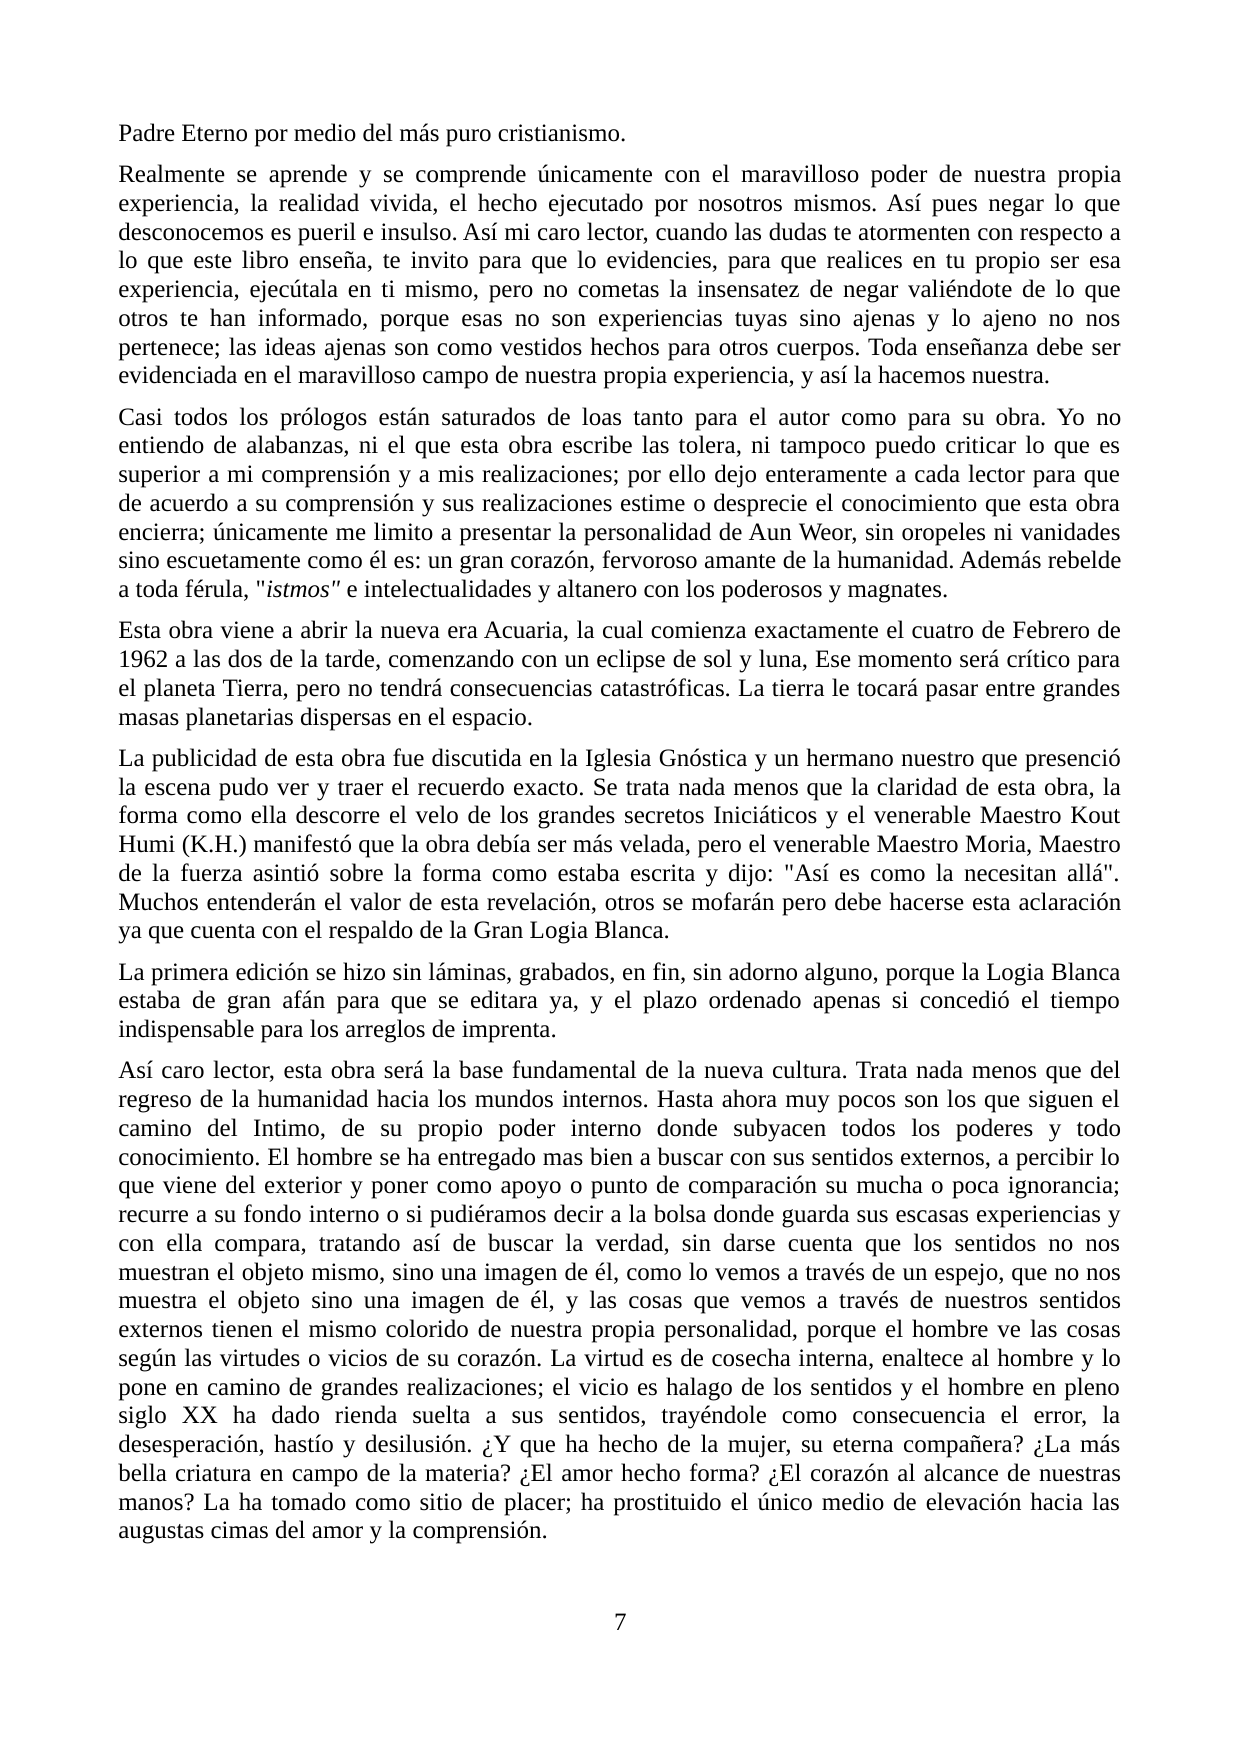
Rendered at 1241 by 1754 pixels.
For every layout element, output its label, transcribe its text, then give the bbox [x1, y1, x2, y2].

text Padre Eterno por medio del más puro cristianismo. [118, 118, 1122, 147]
text La publicidad de esta obra fue discutida en la Iglesia Gnóstica y un hermano nuestro que presenció la escena pudo ver y traer el recuerdo exacto. Se trata nada menos que la claridad de esta obra, la forma como ella descorre el velo de los grandes secretos Iniciáticos y el venerable Maestro Kout Humi (K.H.) manifestó que la obra debía ser más velada, pero el venerable Maestro Moria, Maestro de la fuerza asintió sobre la forma como estaba escrita y dijo: "Así es como la necesitan allá". Muchos entenderán el valor de esta revelación, otros se mofarán pero debe hacerse esta aclaración ya que cuenta con el respaldo de la Gran Logia Blanca. [118, 743, 1122, 944]
text Casi todos los prólogos están saturados de loas tanto para el autor como para su obra. Yo no entiendo de alabanzas, ni el que esta obra escribe las tolera, ni tampoco puedo criticar lo que es superior a mi comprensión y a mis realizaciones; por ello dejo enteramente a cada lector para que de acuerdo a su comprensión y sus realizaciones estime o desprecie el conocimiento que esta obra encierra; únicamente me limito a presentar la personalidad de Aun Weor, sin oropeles ni vanidades sino escuetamente como él es: un gran corazón, fervoroso amante de la humanidad. Además rebelde a toda férula, "istmos" e intelectualidades y altanero con los poderosos y magnates. [118, 402, 1122, 603]
text Esta obra viene a abrir la nueva era Acuaria, la cual comienza exactamente el cuatro de Febrero de 1962 a las dos de la tarde, comenzando con un eclipse de sol y luna, Ese momento será crítico para el planeta Tierra, pero no tendrá consecuencias catastróficas. La tierra le tocará pasar entre grandes masas planetarias dispersas en el espacio. [118, 616, 1122, 731]
text Así caro lector, esta obra será la base fundamental de la nueva cultura. Trata nada menos que del regreso de la humanidad hacia los mundos internos. Hasta ahora muy pocos son los que siguen el camino del Intimo, de su propio poder interno donde subyacen todos los poderes y todo conocimiento. El hombre se ha entregado mas bien a buscar con sus sentidos externos, a percibir lo que viene del exterior y poner como apoyo o punto de comparación su mucha o poca ignorancia; recurre a su fondo interno o si pudiéramos decir a la bolsa donde guarda sus escasas experiencias y con ella compara, tratando así de buscar la verdad, sin darse cuenta que los sentidos no nos muestran el objeto mismo, sino una imagen de él, como lo vemos a través de un espejo, que no nos muestra el objeto sino una imagen de él, y las cosas que vemos a través de nuestros sentidos externos tienen el mismo colorido de nuestra propia personalidad, porque el hombre ve las cosas según las virtudes o vicios de su corazón. La virtud es de cosecha interna, enaltece al hombre y lo pone en camino de grandes realizaciones; el vicio es halago de los sentidos y el hombre en pleno siglo XX ha dado rienda suelta a sus sentidos, trayéndole como consecuencia el error, la desesperación, hastío y desilusión. ¿Y que ha hecho de la mujer, su eterna compañera? ¿La más bella criatura en campo de la materia? ¿El amor hecho forma? ¿El corazón al alcance de nuestras manos? La ha tomado como sitio de placer; ha prostituido el único medio de elevación hacia las augustas cimas del amor y la comprensión. [118, 1056, 1122, 1544]
text Realmente se aprende y se comprende únicamente con el maravilloso poder de nuestra propia experiencia, la realidad vivida, el hecho ejecutado por nosotros mismos. Así pues negar lo que desconocemos es pueril e insulso. Así mi caro lector, cuando las dudas te atormenten con respecto a lo que este libro enseña, te invito para que lo evidencies, para que realices en tu propio ser esa experiencia, ejecútala en ti mismo, pero no cometas la insensatez de negar valiéndote de lo que otros te han informado, porque esas no son experiencias tuyas sino ajenas y lo ajeno no nos pertenece; las ideas ajenas son como vestidos hechos para otros cuerpos. Toda enseñanza debe ser evidenciada en el maravilloso campo de nuestra propia experiencia, y así la hacemos nuestra. [118, 159, 1122, 389]
text La primera edición se hizo sin láminas, grabados, en fin, sin adorno alguno, porque la Logia Blanca estaba de gran afán para que se editara ya, y el plazo ordenado apenas si concedió el tiempo indispensable para los arreglos de imprenta. [118, 957, 1122, 1043]
